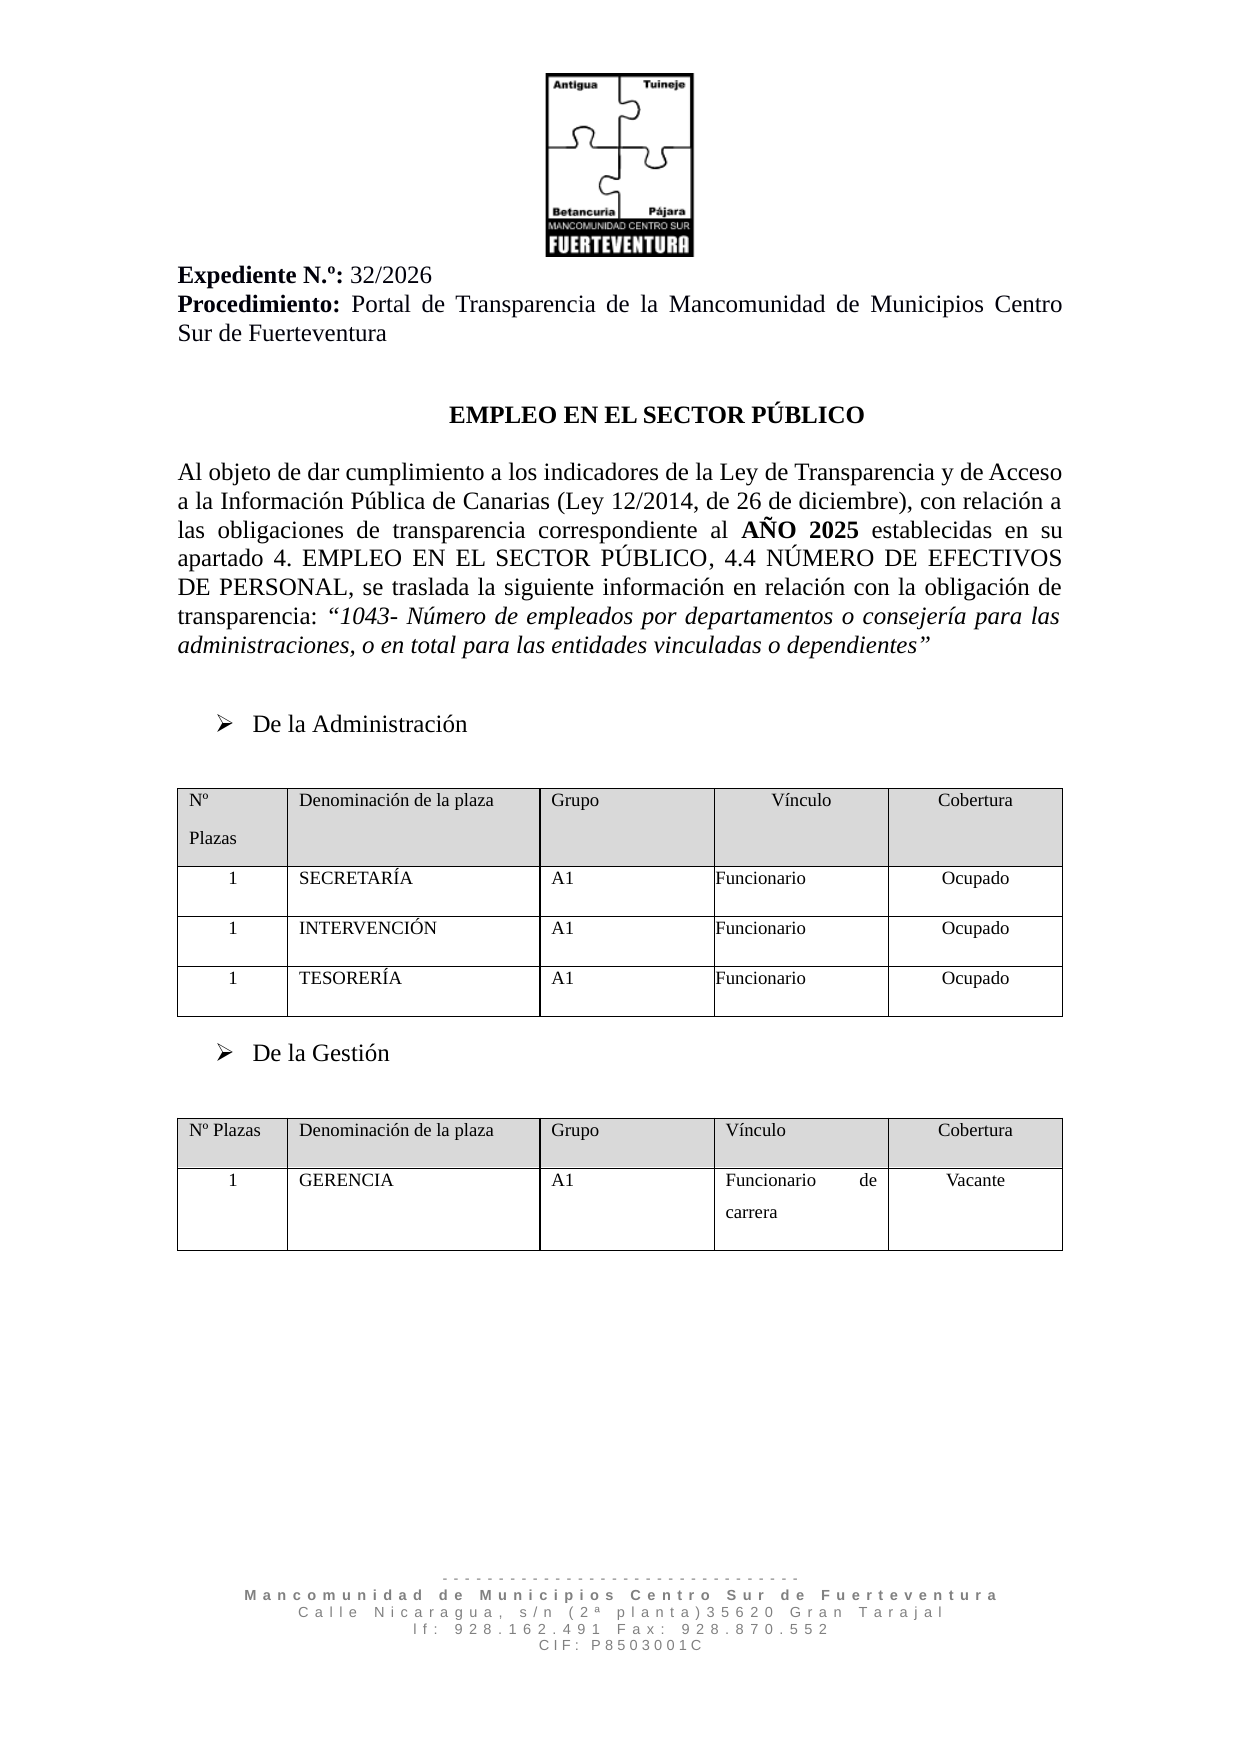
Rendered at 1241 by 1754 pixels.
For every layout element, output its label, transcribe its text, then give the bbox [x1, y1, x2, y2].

table_cell A1 [541, 917, 714, 966]
table_cell 1 [178, 867, 287, 916]
table_cell A1 [541, 1169, 714, 1250]
table_header Vínculo [715, 1119, 888, 1167]
table_header Grupo [541, 789, 714, 866]
table_cell SECRETARÍA [288, 867, 539, 916]
table_cell Vacante [889, 1169, 1062, 1250]
table_header Grupo [541, 1119, 714, 1167]
table_cell INTERVENCIÓN [288, 917, 539, 966]
table_cell TESORERÍA [288, 967, 539, 1016]
table_header Vínculo [715, 789, 888, 866]
table_cell A1 [541, 867, 714, 916]
table_cell Funcionario [715, 967, 888, 1016]
text Expediente N.º: 32/2026 [177, 261, 1063, 289]
table_header Denominación de la plaza [288, 1119, 539, 1167]
table_header Nº Plazas [178, 789, 287, 866]
table_cell 1 [178, 917, 287, 966]
text Procedimiento: Portal de Transparencia de la Mancomunidad de Municipios Centro Sur de Fuerteventura [177, 289, 1063, 347]
list De la Gestión [215, 1038, 1063, 1067]
table_cell Ocupado [889, 917, 1062, 966]
text EMPLEO EN EL SECTOR PÚBLICO [177, 400, 1063, 428]
table_cell Funcionario [715, 917, 888, 966]
text Al objeto de dar cumplimiento a los indicadores de la Ley de Transparencia y de Acceso a la Información Pública de Canarias (Ley 12/2014, de 26 de diciembre), con relación a las obligaciones de transparencia correspondiente al AÑO 2025 establecidas en su apartado 4. empleo en el sector público, 4.4 NÚMERO DE EFECTIVOS DE PERSONAL, se traslada la siguiente información en relación con la obligación de transparencia: “1043- Número de empleados por departamentos o consejería para las administraciones, o en total para las entidades vinculadas o dependientes” [177, 457, 1063, 658]
table_header Denominación de la plaza [288, 789, 539, 866]
table_cell 1 [178, 1169, 287, 1250]
table_header Cobertura [889, 789, 1062, 866]
table_cell A1 [541, 967, 714, 1016]
table_cell Funcionario de carrera [715, 1169, 888, 1250]
table_cell Funcionario [715, 867, 888, 916]
list De la Administración [215, 709, 1063, 738]
table_cell Ocupado [889, 867, 1062, 916]
table_cell GERENCIA [288, 1169, 539, 1250]
table_header Nº Plazas [178, 1119, 287, 1167]
table_header Cobertura [889, 1119, 1062, 1167]
table_cell 1 [178, 967, 287, 1016]
table_cell Ocupado [889, 967, 1062, 1016]
